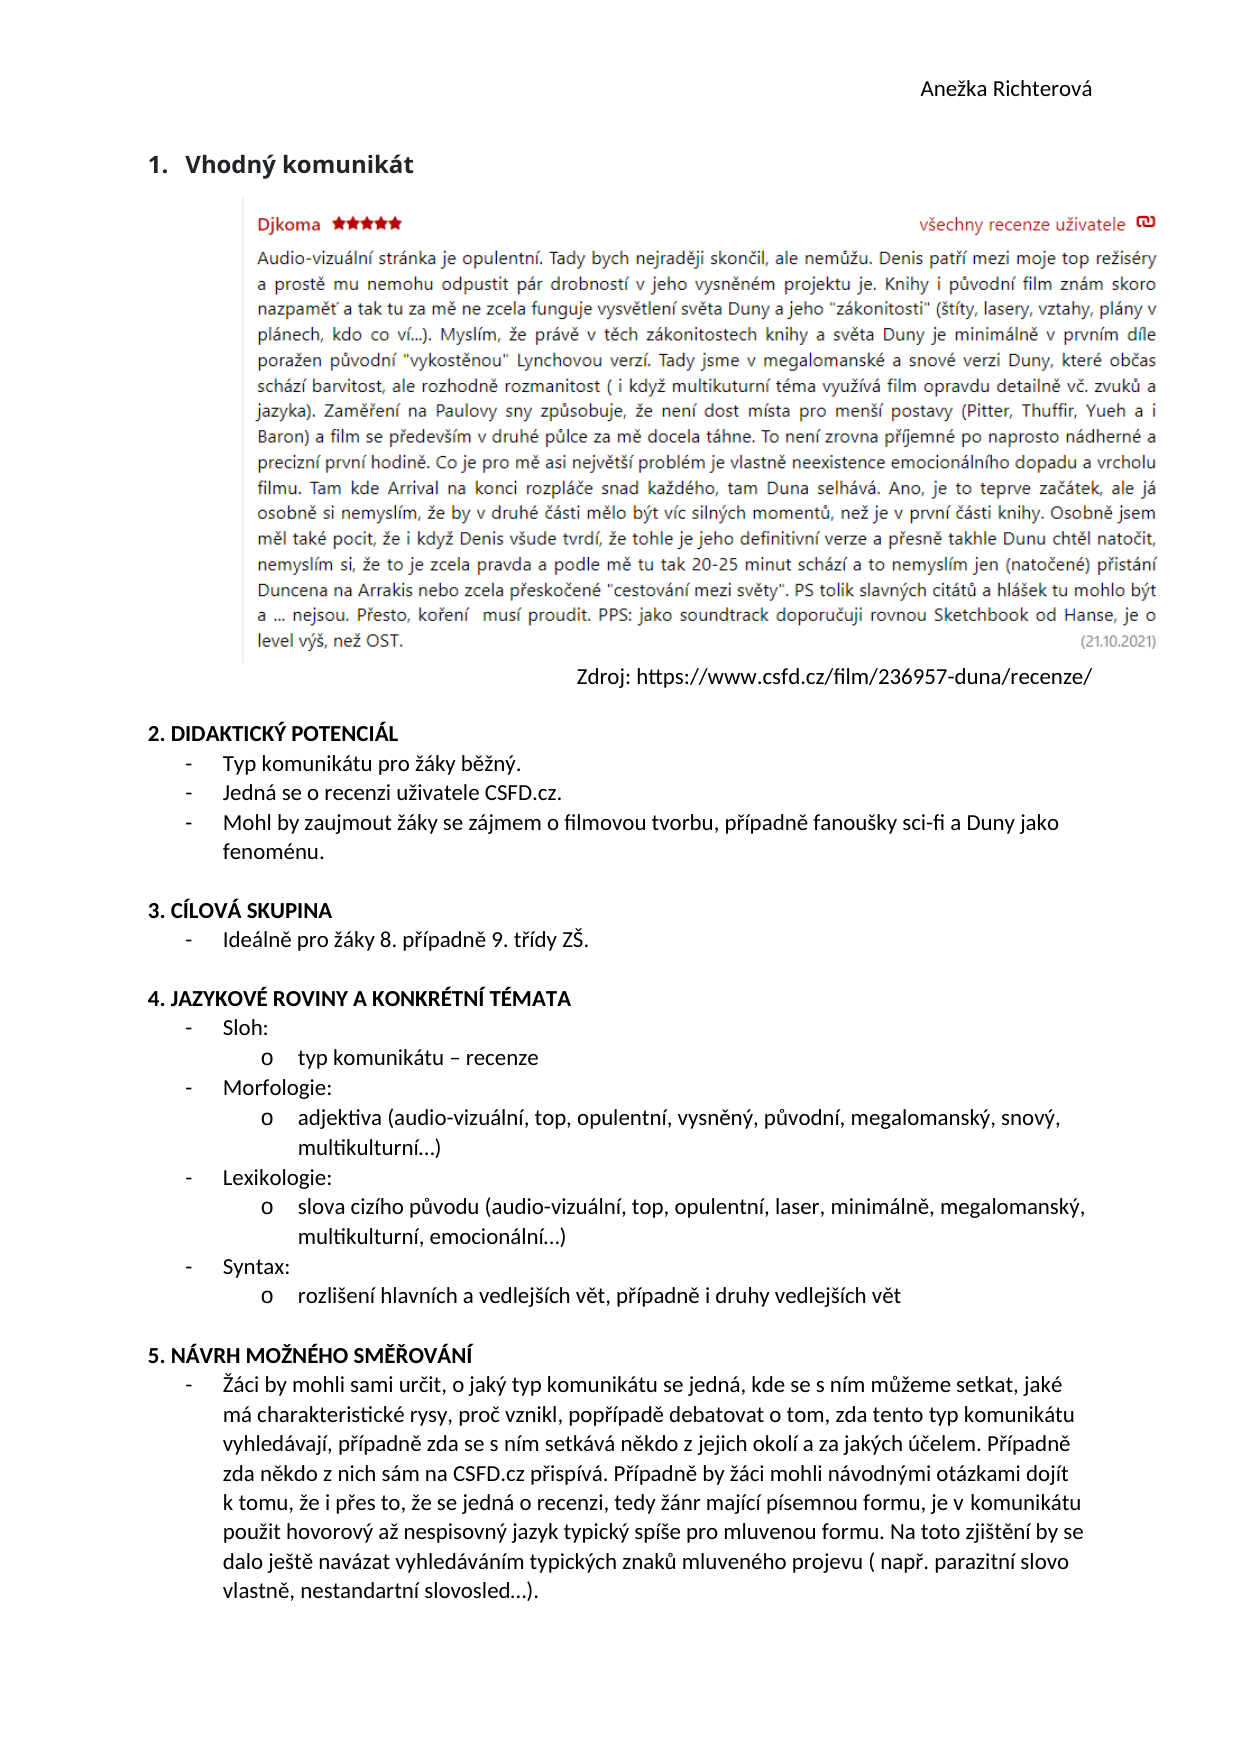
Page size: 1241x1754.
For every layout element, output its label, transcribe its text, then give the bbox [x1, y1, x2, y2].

text Zdroj: https://www.csfd.cz/film/236957-duna/recenze/ [221, 663, 1093, 690]
list rozlišení hlavních a vedlejších vět, případně i druhy vedlejších vět [260, 1281, 1093, 1310]
text 3. CÍLOVÁ SKUPINA [148, 896, 1093, 924]
list Syntax: [185, 1252, 1093, 1280]
list Jedná se o recenzi uživatele CSFD.cz. [185, 778, 1093, 806]
list Mohl by zaujmout žáky se zájmem o filmovou tvorbu, případně fanoušky sci-fi a Duny jako fenoménu. [185, 808, 1093, 865]
list adjektiva (audio-vizuální, top, opulentní, vysněný, původní, megalomanský, snový, multikulturní…) [260, 1103, 1093, 1161]
list slova cizího původu (audio-vizuální, top, opulentní, laser, minimálně, megalomanský, multikulturní, emocionální…) [260, 1192, 1093, 1251]
text 5. NÁVRH MOŽNÉHO SMĚŘOVÁNÍ [148, 1341, 1093, 1369]
list typ komunikátu – recenze [260, 1043, 1093, 1072]
list Morfologie: [185, 1073, 1093, 1101]
text 2. DIDAKTICKÝ POTENCIÁL [148, 719, 1093, 748]
list Žáci by mohli sami určit, o jaký typ komunikátu se jedná, kde se s ním můžeme setkat, jaké má charakteristické rysy, proč vznikl, popřípadě debatovat o tom, zda tento typ komunikátu vyhledávají, případně zda se s ním setkává někdo z jejich okolí a za jakých účelem. Případně zda někdo z nich sám na CSFD.cz přispívá. Případně by žáci mohli návodnými otázkami dojít k tomu, že i přes to, že se jedná o recenzi, tedy žánr mající písemnou formu, je v komunikátu použit hovorový až nespisovný jazyk typický spíše pro mluvenou formu. Na toto zjištění by se dalo ještě navázat vyhledáváním typických znaků mluveného projevu ( např. parazitní slovo vlastně, nestandartní slovosled…). [185, 1371, 1093, 1604]
list Ideálně pro žáky 8. případně 9. třídy ZŠ. [185, 925, 1093, 953]
list Vhodný komunikát [148, 148, 1093, 180]
list Typ komunikátu pro žáky běžný. [185, 749, 1093, 777]
list Sloh: [185, 1013, 1093, 1041]
list Lexikologie: [185, 1163, 1093, 1191]
text 4. JAZYKOVÉ ROVINY A KONKRÉTNÍ TÉMATA [148, 984, 1093, 1012]
